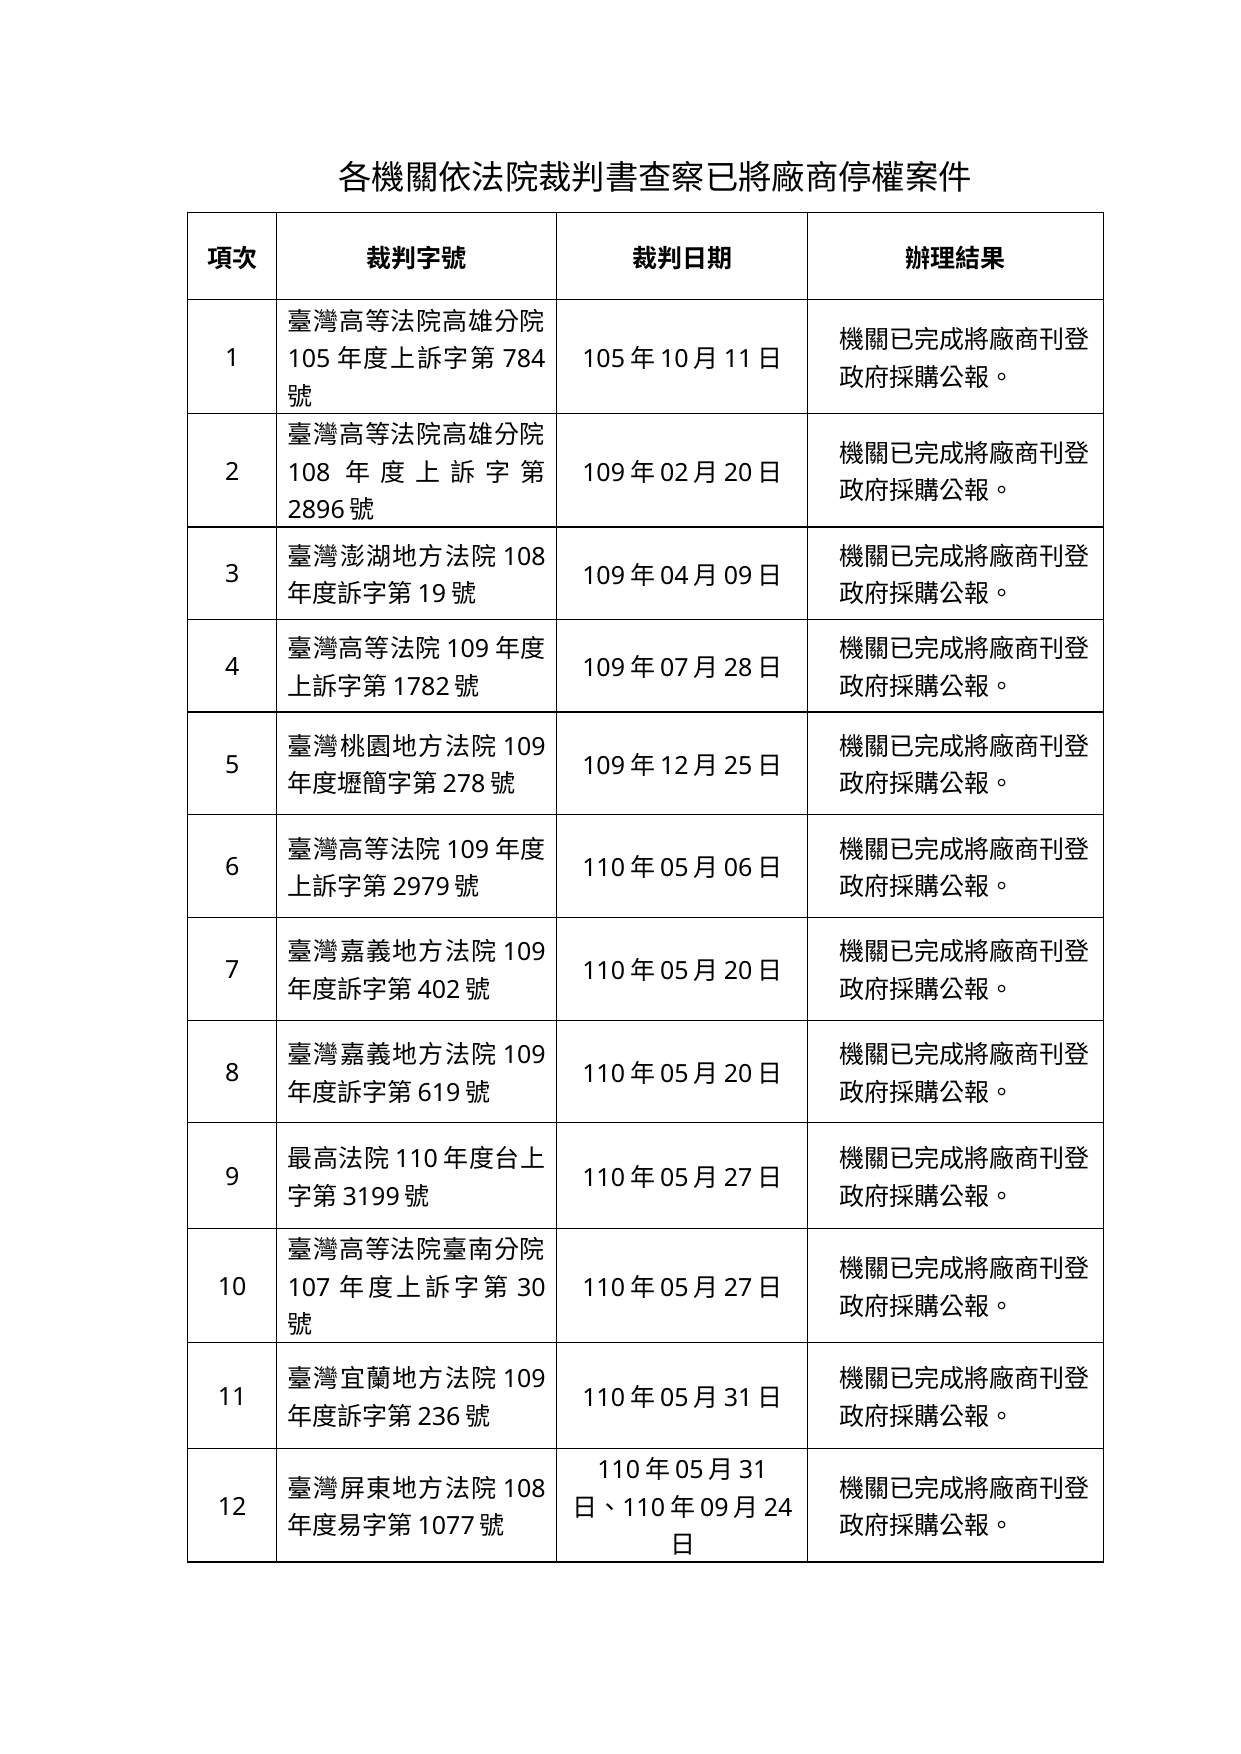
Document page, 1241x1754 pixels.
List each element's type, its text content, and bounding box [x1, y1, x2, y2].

table_cell 109年02月20日 [557, 414, 807, 526]
table_cell 機關已完成將廠商刊登政府採購公報。 [808, 414, 1103, 526]
table_cell 109年04月09日 [557, 528, 807, 619]
text 各機關依法院裁判書查察已將廠商停權案件 [187, 137, 1122, 212]
table_cell 12 [188, 1449, 276, 1561]
table_cell 110年05月27日 [557, 1229, 807, 1342]
table_header 項次 [188, 213, 276, 299]
table_cell 機關已完成將廠商刊登政府採購公報。 [808, 1343, 1103, 1448]
table_cell 110年05月20日 [557, 1021, 807, 1122]
table_cell 機關已完成將廠商刊登政府採購公報。 [808, 1449, 1103, 1561]
table_cell 109年12月25日 [557, 713, 807, 814]
table_cell 臺灣高等法院臺南分院107年度上訴字第30號 [277, 1229, 556, 1342]
table_cell 6 [188, 815, 276, 917]
table_cell 機關已完成將廠商刊登政府採購公報。 [808, 815, 1103, 917]
table_cell 8 [188, 1021, 276, 1122]
table_cell 3 [188, 528, 276, 619]
table_cell 臺灣澎湖地方法院108年度訴字第19號 [277, 528, 556, 619]
table_header 裁判字號 [277, 213, 556, 299]
table_cell 4 [188, 620, 276, 711]
table_cell 臺灣高等法院109年度上訴字第1782號 [277, 620, 556, 711]
table_header 裁判日期 [557, 213, 807, 299]
table_cell 11 [188, 1343, 276, 1448]
table_cell 機關已完成將廠商刊登政府採購公報。 [808, 620, 1103, 711]
table_cell 臺灣高等法院109年度上訴字第2979號 [277, 815, 556, 917]
table_cell 110年05月06日 [557, 815, 807, 917]
table_cell 臺灣宜蘭地方法院109年度訴字第236號 [277, 1343, 556, 1448]
table_cell 2 [188, 414, 276, 526]
table_cell 10 [188, 1229, 276, 1342]
table_cell 110年05月31日 [557, 1343, 807, 1448]
table_cell 109年07月28日 [557, 620, 807, 711]
table_cell 5 [188, 713, 276, 814]
table_cell 機關已完成將廠商刊登政府採購公報。 [808, 1123, 1103, 1228]
table_cell 7 [188, 918, 276, 1019]
table_cell 1 [188, 300, 276, 413]
table_cell 機關已完成將廠商刊登政府採購公報。 [808, 300, 1103, 413]
table_cell 機關已完成將廠商刊登政府採購公報。 [808, 528, 1103, 619]
table_cell 臺灣屏東地方法院108年度易字第1077號 [277, 1449, 556, 1561]
table_cell 臺灣高等法院高雄分院108年度上訴字第2896號 [277, 414, 556, 526]
table_cell 臺灣高等法院高雄分院105年度上訴字第784號 [277, 300, 556, 413]
table_cell 機關已完成將廠商刊登政府採購公報。 [808, 713, 1103, 814]
table_cell 105年10月11日 [557, 300, 807, 413]
table_cell 機關已完成將廠商刊登政府採購公報。 [808, 1229, 1103, 1342]
table_cell 9 [188, 1123, 276, 1228]
table_cell 臺灣桃園地方法院109年度壢簡字第278號 [277, 713, 556, 814]
table_header 辦理結果 [808, 213, 1103, 299]
table_cell 機關已完成將廠商刊登政府採購公報。 [808, 918, 1103, 1019]
table_cell 臺灣嘉義地方法院109年度訴字第619號 [277, 1021, 556, 1122]
table_cell 110年05月27日 [557, 1123, 807, 1228]
table_cell 110年05月20日 [557, 918, 807, 1019]
table_cell 臺灣嘉義地方法院109年度訴字第402號 [277, 918, 556, 1019]
table_cell 機關已完成將廠商刊登政府採購公報。 [808, 1021, 1103, 1122]
table_cell 110年05月31日、110年09月24日 [557, 1449, 807, 1561]
table_cell 最高法院110年度台上字第3199號 [277, 1123, 556, 1228]
